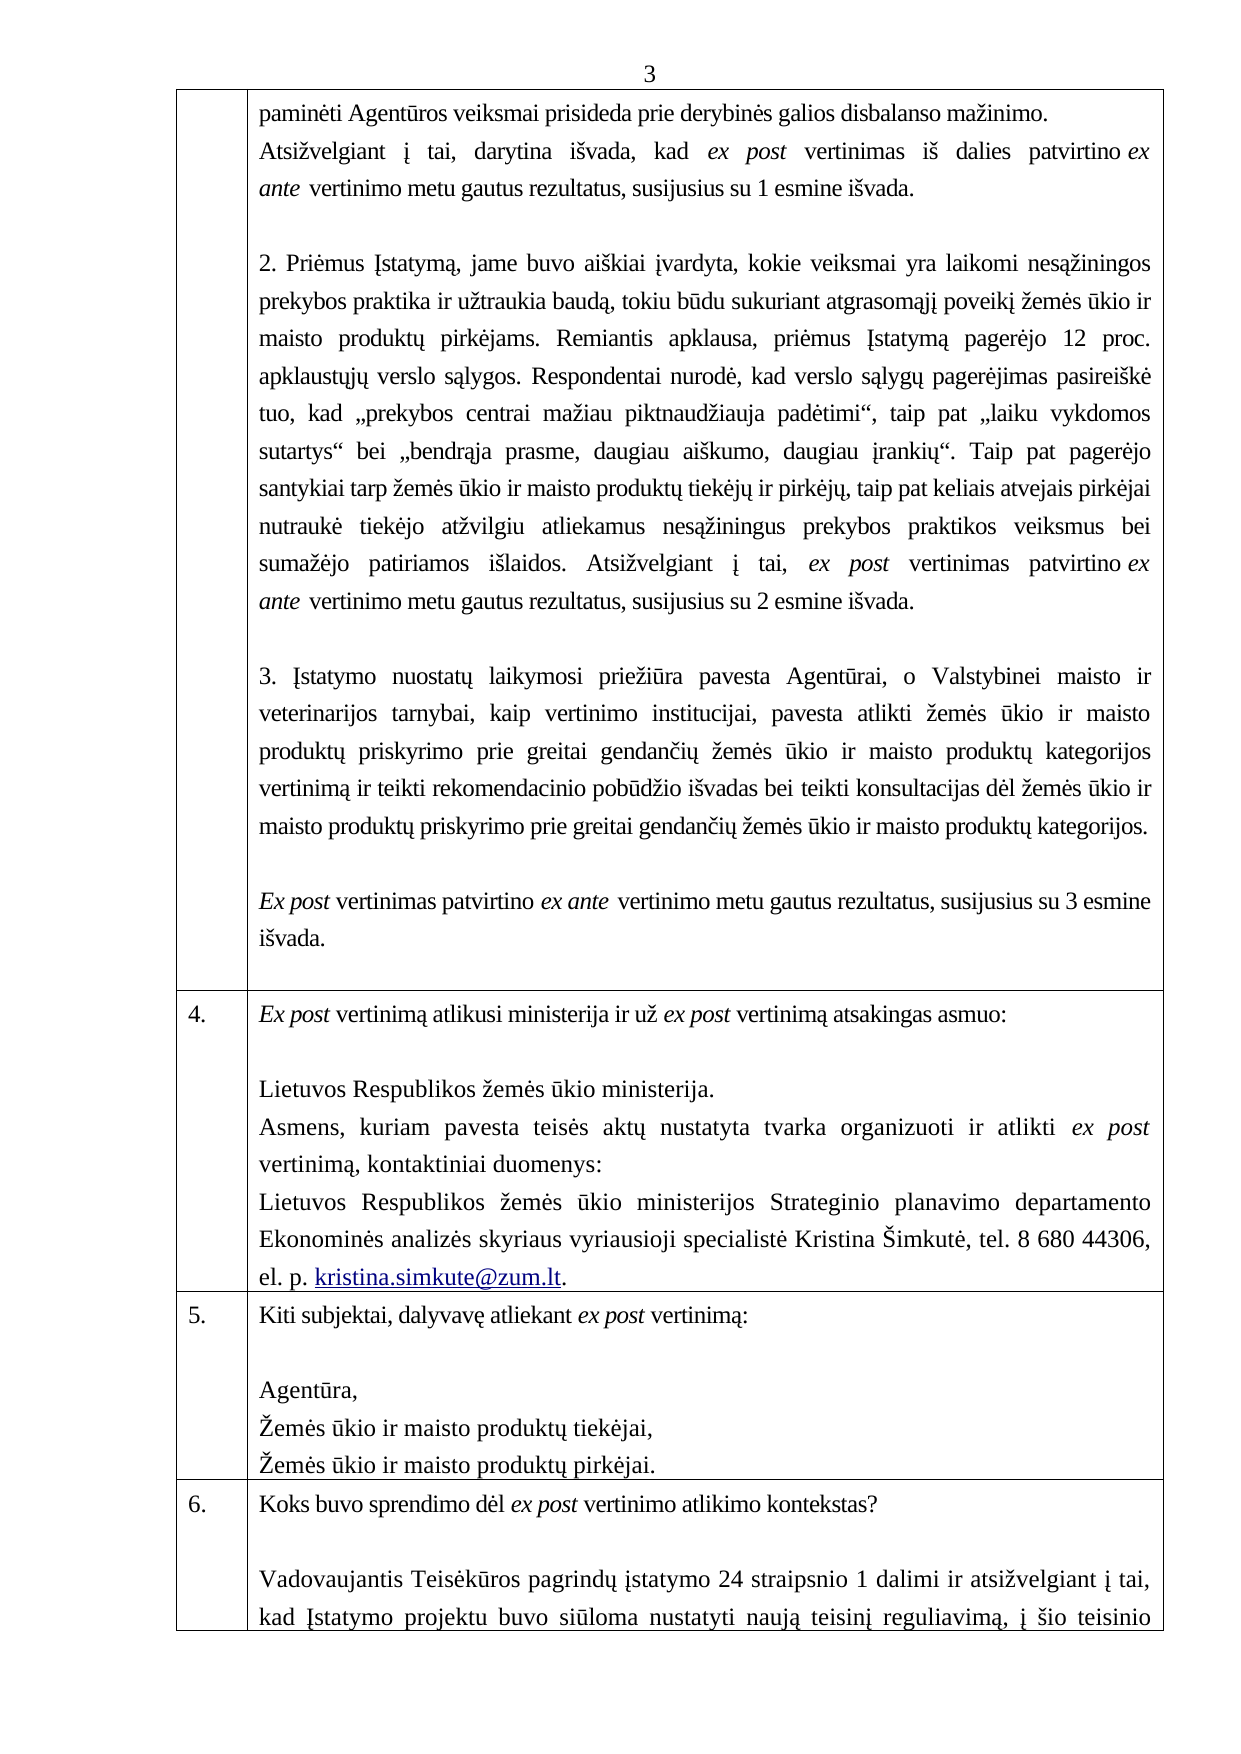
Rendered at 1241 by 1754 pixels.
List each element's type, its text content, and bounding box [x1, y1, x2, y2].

table_cell 6. [177, 1480, 247, 1630]
table_cell Kiti subjektai, dalyvavę atliekant ex post vertinimą: Agentūra, Žemės ūkio ir maisto produktų tiekėjai, Žemės ūkio ir maisto produktų pirkėjai. [248, 1292, 1163, 1479]
table_cell Ex post vertinimą atlikusi ministerija ir už ex post vertinimą atsakingas asmuo: Lietuvos Respublikos žemės ūkio ministerija. Asmens, kuriam pavesta teisės aktų nustatyta tvarka organizuoti ir atlikti ex post vertinimą, kontaktiniai duomenys: Lietuvos Respublikos žemės ūkio ministerijos Strateginio planavimo departamento Ekonominės analizės skyriaus vyriausioji specialistė Kristina Šimkutė, tel. 8 680 44306, el. p. kristina.simkute@zum.lt. [248, 991, 1163, 1291]
table_cell 4. [177, 991, 247, 1291]
table_cell paminėti Agentūros veiksmai prisideda prie derybinės galios disbalanso mažinimo. Atsižvelgiant į tai, darytina išvada, kad ex post vertinimas iš dalies patvirtino ex ante vertinimo metu gautus rezultatus, susijusius su 1 esmine išvada. 2. Priėmus Įstatymą, jame buvo aiškiai įvardyta, kokie veiksmai yra laikomi nesąžiningos prekybos praktika ir užtraukia baudą, tokiu būdu sukuriant atgrasomąjį poveikį žemės ūkio ir maisto produktų pirkėjams. Remiantis apklausa, priėmus Įstatymą pagerėjo 12 proc. apklaustųjų verslo sąlygos. Respondentai nurodė, kad verslo sąlygų pagerėjimas pasireiškė tuo, kad „prekybos centrai mažiau piktnaudžiauja padėtimi“, taip pat „laiku vykdomos sutartys“ bei „bendrąja prasme, daugiau aiškumo, daugiau įrankių“. Taip pat pagerėjo santykiai tarp žemės ūkio ir maisto produktų tiekėjų ir pirkėjų, taip pat keliais atvejais pirkėjai nutraukė tiekėjo atžvilgiu atliekamus nesąžiningus prekybos praktikos veiksmus bei sumažėjo patiriamos išlaidos. Atsižvelgiant į tai, ex post vertinimas patvirtino ex ante vertinimo metu gautus rezultatus, susijusius su 2 esmine išvada. 3. Įstatymo nuostatų laikymosi priežiūra pavesta Agentūrai, o Valstybinei maisto ir veterinarijos tarnybai, kaip vertinimo institucijai, pavesta atlikti žemės ūkio ir maisto produktų priskyrimo prie greitai gendančių žemės ūkio ir maisto produktų kategorijos vertinimą ir teikti rekomendacinio pobūdžio išvadas bei teikti konsultacijas dėl žemės ūkio ir maisto produktų priskyrimo prie greitai gendančių žemės ūkio ir maisto produktų kategorijos. Ex post vertinimas patvirtino ex ante vertinimo metu gautus rezultatus, susijusius su 3 esmine išvada. [248, 90, 1163, 990]
table_cell 5. [177, 1292, 247, 1479]
table_cell [177, 90, 247, 990]
table_cell Koks buvo sprendimo dėl ex post vertinimo atlikimo kontekstas? Vadovaujantis Teisėkūros pagrindų įstatymo 24 straipsnio 1 dalimi ir atsižvelgiant į tai, kad Įstatymo projektu buvo siūloma nustatyti naują teisinį reguliavimą, į šio teisinio [248, 1480, 1163, 1630]
